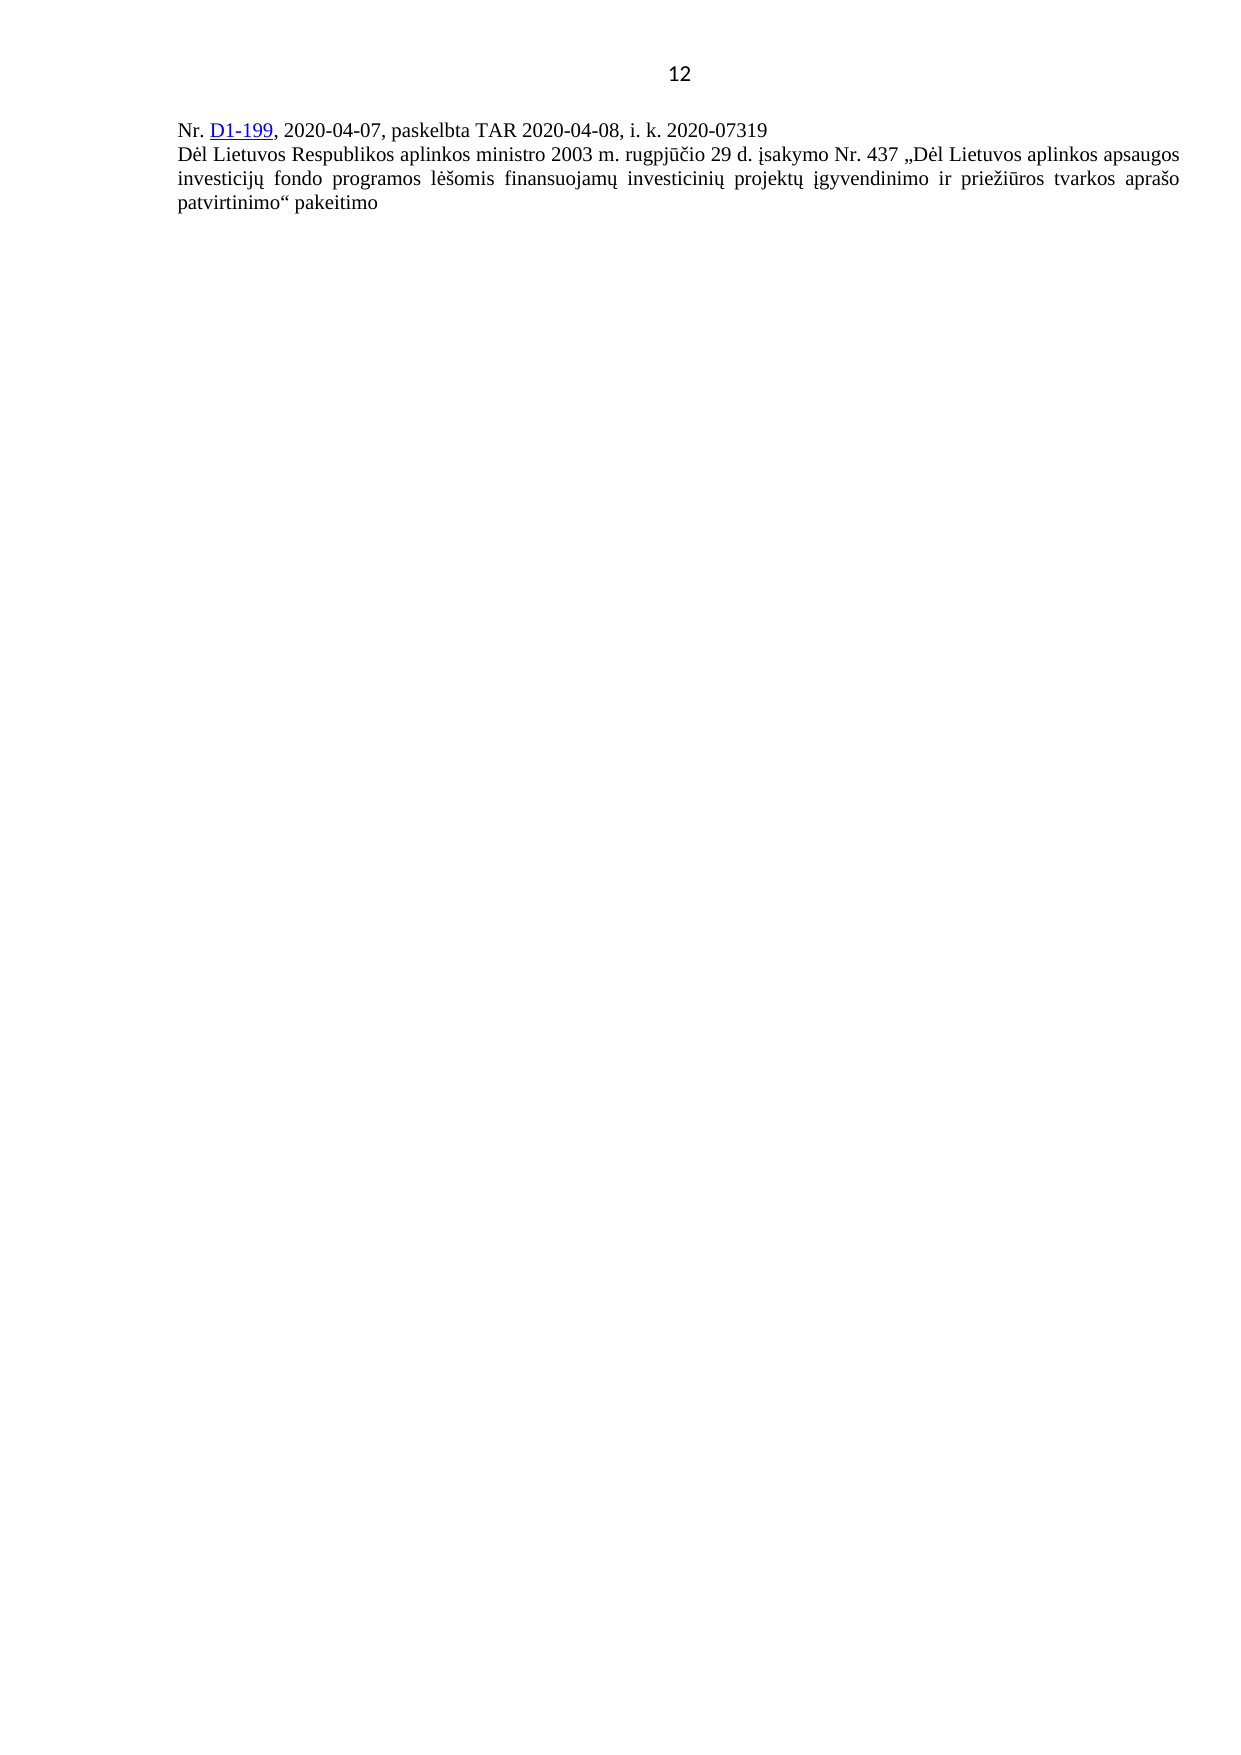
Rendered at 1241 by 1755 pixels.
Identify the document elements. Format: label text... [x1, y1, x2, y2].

text Dėl Lietuvos Respublikos aplinkos ministro 2003 m. rugpjūčio 29 d. įsakymo Nr. 437 „Dėl Lietuvos aplinkos apsaugos investicijų fondo programos lėšomis finansuojamų investicinių projektų įgyvendinimo ir priežiūros tvarkos aprašo patvirtinimo“ pakeitimo [177, 142, 1181, 214]
text Nr. D1-199, 2020-04-07, paskelbta TAR 2020-04-08, i. k. 2020-07319 [177, 118, 1181, 142]
